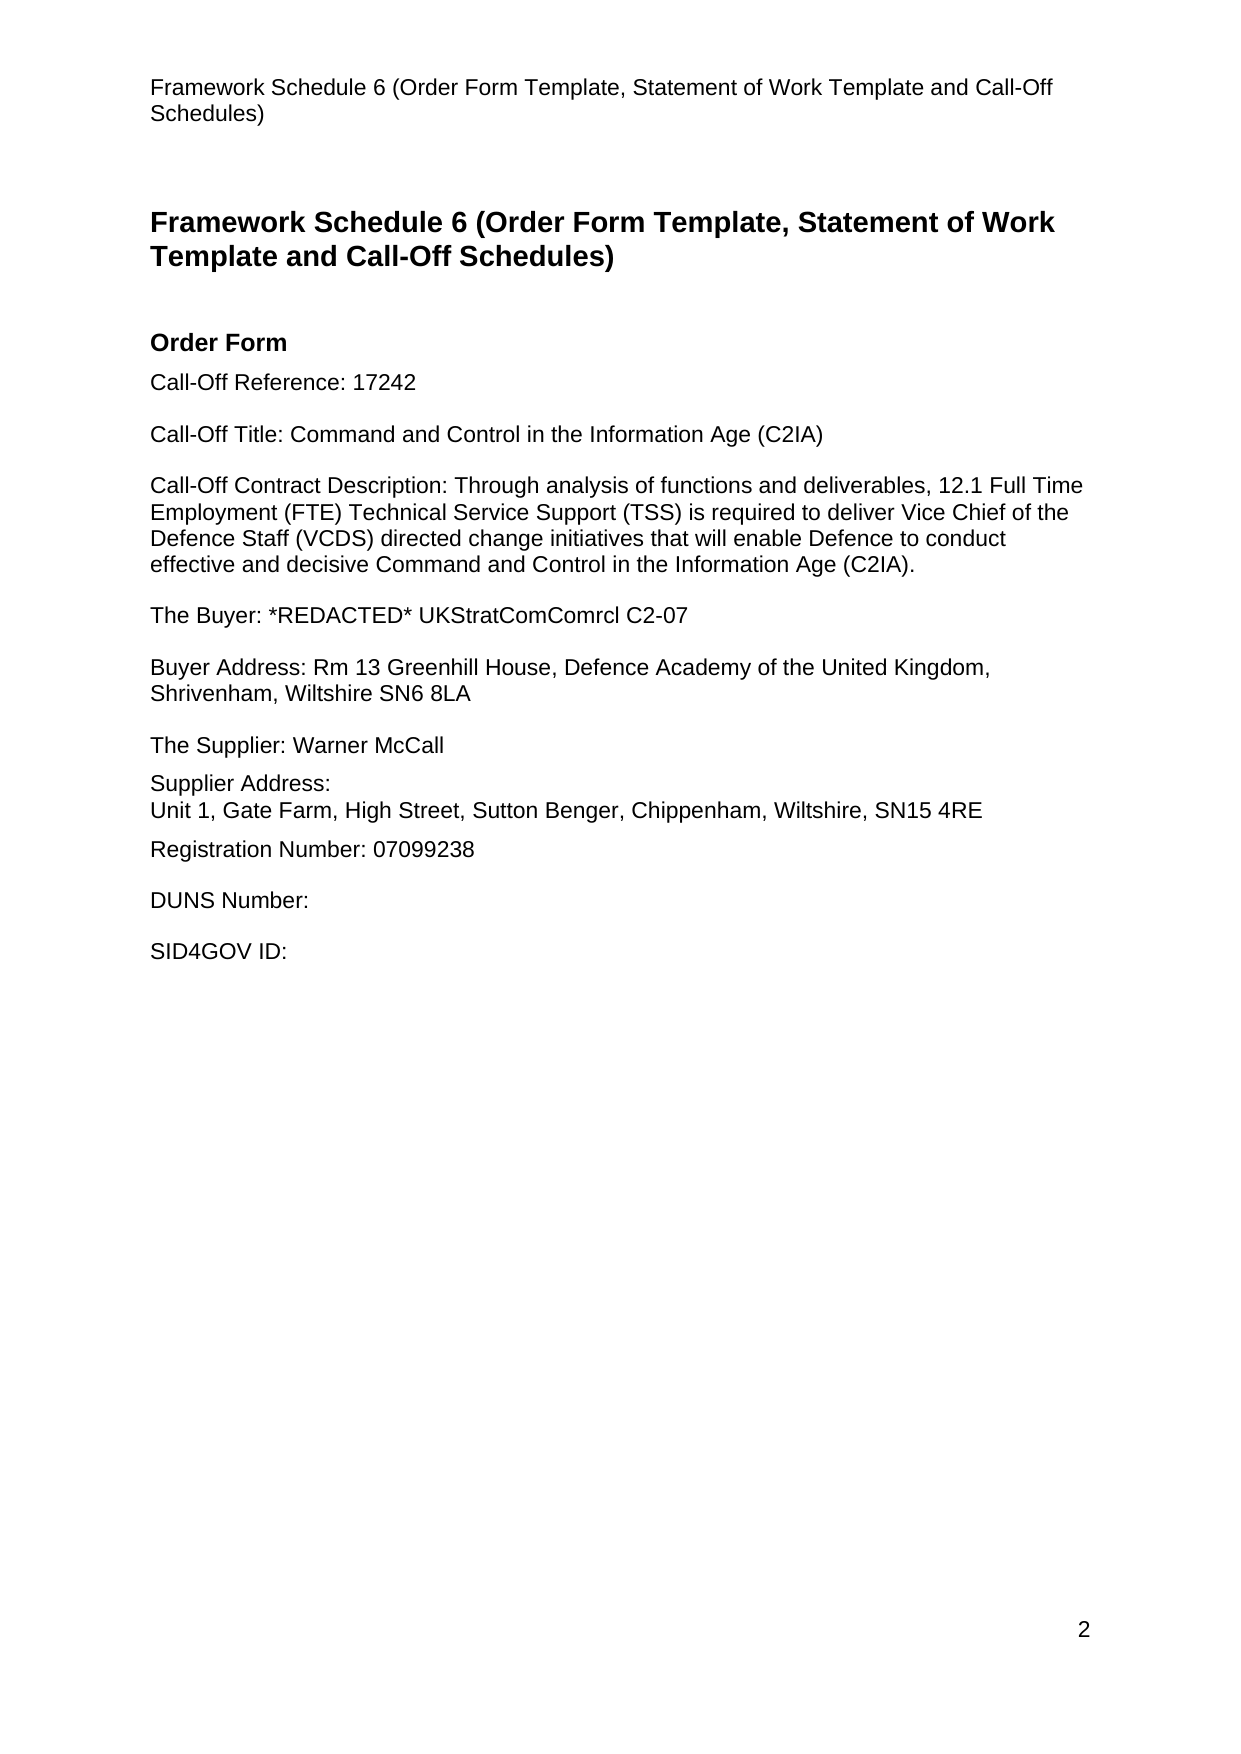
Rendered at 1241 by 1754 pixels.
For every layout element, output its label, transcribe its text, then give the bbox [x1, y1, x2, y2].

text The Buyer: *REDACTED* UKStratComComrcl C2-07 [150, 602, 1090, 629]
text Unit 1, Gate Farm, High Street, Sutton Benger, Chippenham, Wiltshire, SN15 4RE [150, 797, 1090, 823]
text The Supplier: Warner McCall [150, 732, 1090, 758]
text Call-Off Contract Description: Through analysis of functions and deliverables, 12.1 Full Time Employment (FTE) Technical Service Support (TSS) is required to deliver Vice Chief of the Defence Staff (VCDS) directed change initiatives that will enable Defence to conduct effective and decisive Command and Control in the Information Age (C2IA). [150, 472, 1090, 577]
text Supplier Address: [150, 770, 1090, 797]
subtitle Framework Schedule 6 (Order Form Template, Statement of Work Template and Call-Off Schedules) [150, 206, 1090, 273]
text Buyer Address: Rm 13 Greenhill House, Defence Academy of the United Kingdom, Shrivenham, Wiltshire SN6 8LA [150, 654, 1090, 707]
subtitle Order Form [150, 328, 1090, 357]
text Call-Off Title: Command and Control in the Information Age (C2IA) [150, 421, 1090, 447]
text Call-Off Reference: 17242 [150, 369, 1090, 396]
text Registration Number: 07099238 [150, 836, 1090, 862]
text DUNS Number: [150, 887, 1090, 913]
text SID4GOV ID: [150, 938, 1090, 965]
